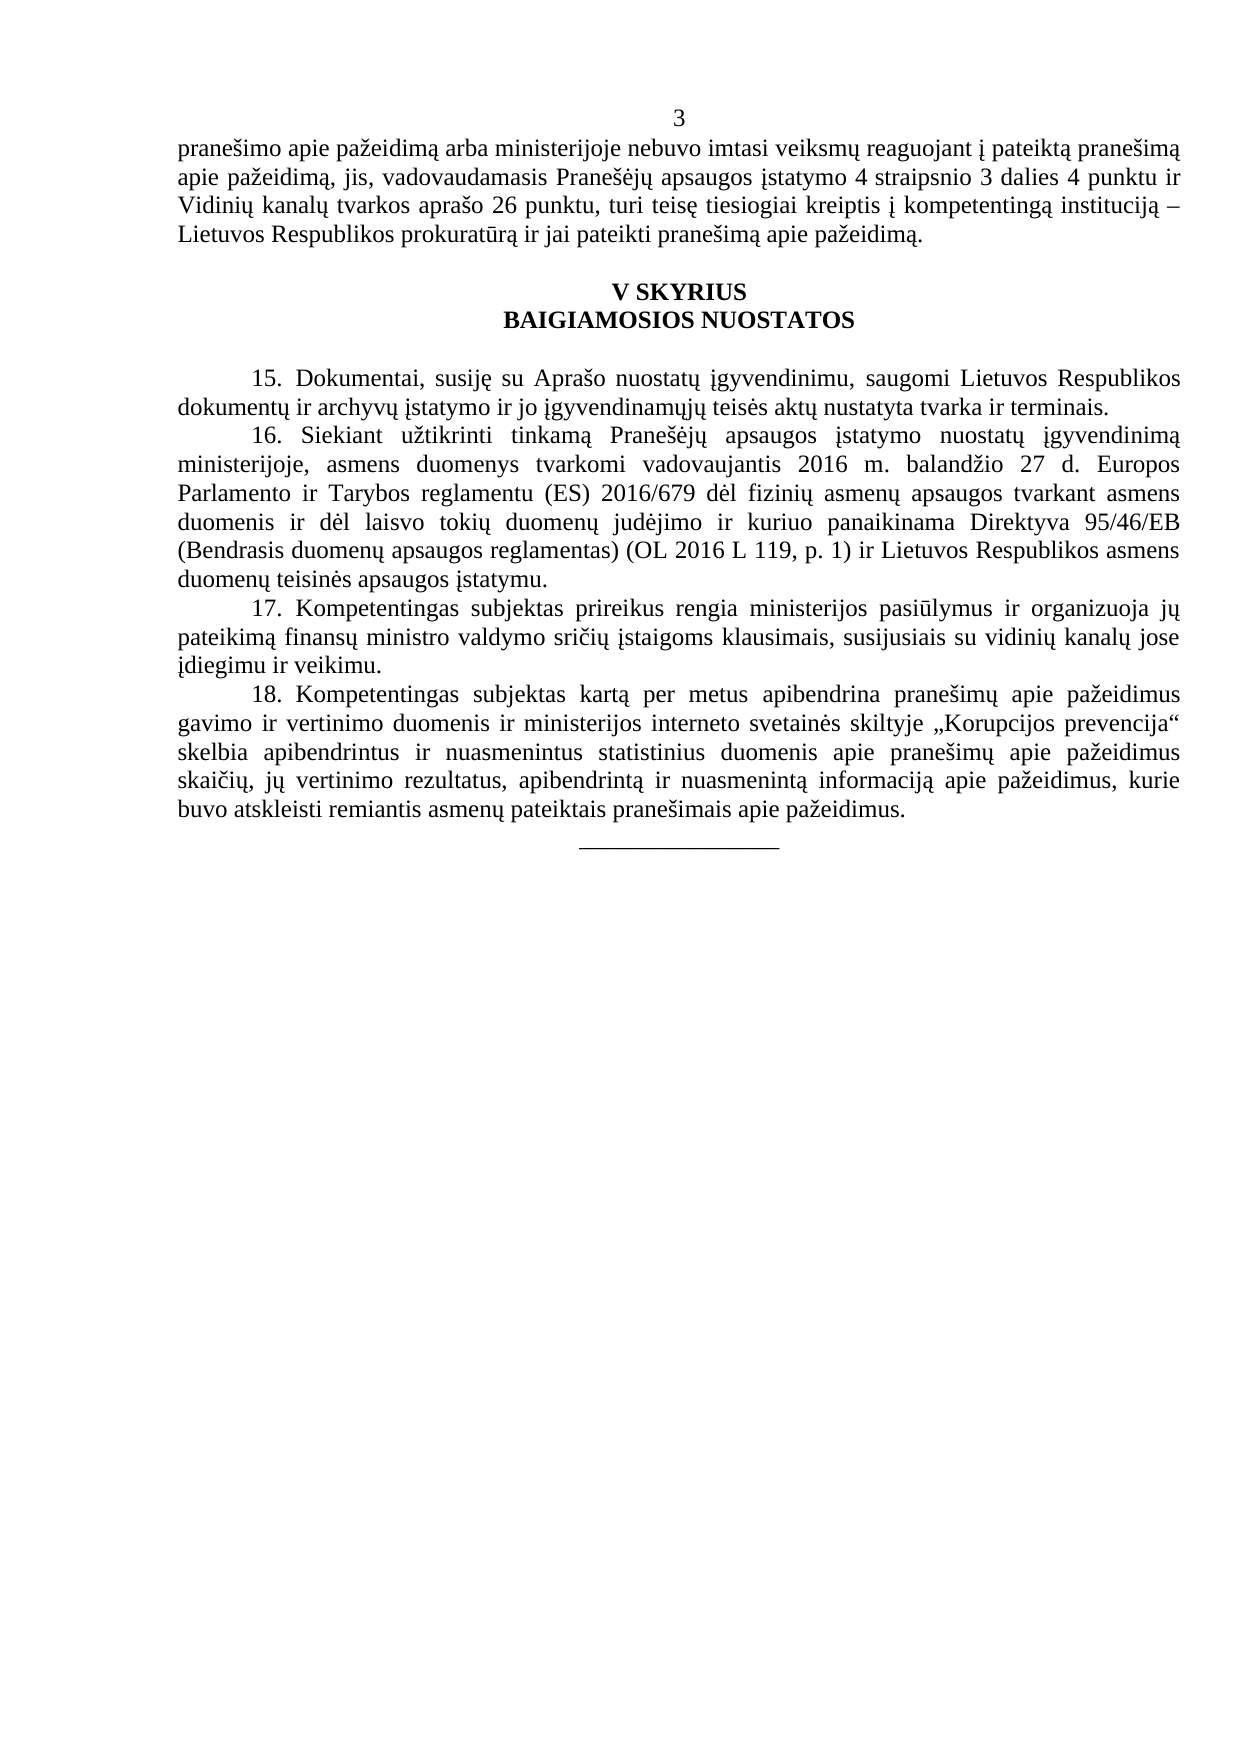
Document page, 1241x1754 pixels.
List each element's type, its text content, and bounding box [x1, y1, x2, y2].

text ________________ [177, 823, 1181, 852]
text BAIGIAMOSIOS NUOSTATOS [177, 305, 1181, 334]
text 17. Kompetentingas subjektas prireikus rengia ministerijos pasiūlymus ir organizuoja jų pateikimą finansų ministro valdymo sričių įstaigoms klausimais, susijusiais su vidinių kanalų jose įdiegimu ir veikimu. [177, 593, 1181, 679]
text pranešimo apie pažeidimą arba ministerijoje nebuvo imtasi veiksmų reaguojant į pateiktą pranešimą apie pažeidimą, jis, vadovaudamasis Pranešėjų apsaugos įstatymo 4 straipsnio 3 dalies 4 punktu ir Vidinių kanalų tvarkos aprašo 26 punktu, turi teisę tiesiogiai kreiptis į kompetentingą instituciją – Lietuvos Respublikos prokuratūrą ir jai pateikti pranešimą apie pažeidimą. [177, 133, 1181, 248]
text 16. Siekiant užtikrinti tinkamą Pranešėjų apsaugos įstatymo nuostatų įgyvendinimą ministerijoje, asmens duomenys tvarkomi vadovaujantis 2016 m. balandžio 27 d. Europos Parlamento ir Tarybos reglamentu (ES) 2016/679 dėl fizinių asmenų apsaugos tvarkant asmens duomenis ir dėl laisvo tokių duomenų judėjimo ir kuriuo panaikinama Direktyva 95/46/EB (Bendrasis duomenų apsaugos reglamentas) (OL 2016 L 119, p. 1) ir Lietuvos Respublikos asmens duomenų teisinės apsaugos įstatymu. [177, 420, 1181, 593]
text V Skyrius [177, 277, 1181, 305]
text 18. Kompetentingas subjektas kartą per metus apibendrina pranešimų apie pažeidimus gavimo ir vertinimo duomenis ir ministerijos interneto svetainės skiltyje „Korupcijos prevencija“ skelbia apibendrintus ir nuasmenintus statistinius duomenis apie pranešimų apie pažeidimus skaičių, jų vertinimo rezultatus, apibendrintą ir nuasmenintą informaciją apie pažeidimus, kurie buvo atskleisti remiantis asmenų pateiktais pranešimais apie pažeidimus. [177, 679, 1181, 823]
text 15. Dokumentai, susiję su Aprašo nuostatų įgyvendinimu, saugomi Lietuvos Respublikos dokumentų ir archyvų įstatymo ir jo įgyvendinamųjų teisės aktų nustatyta tvarka ir terminais. [177, 363, 1181, 420]
